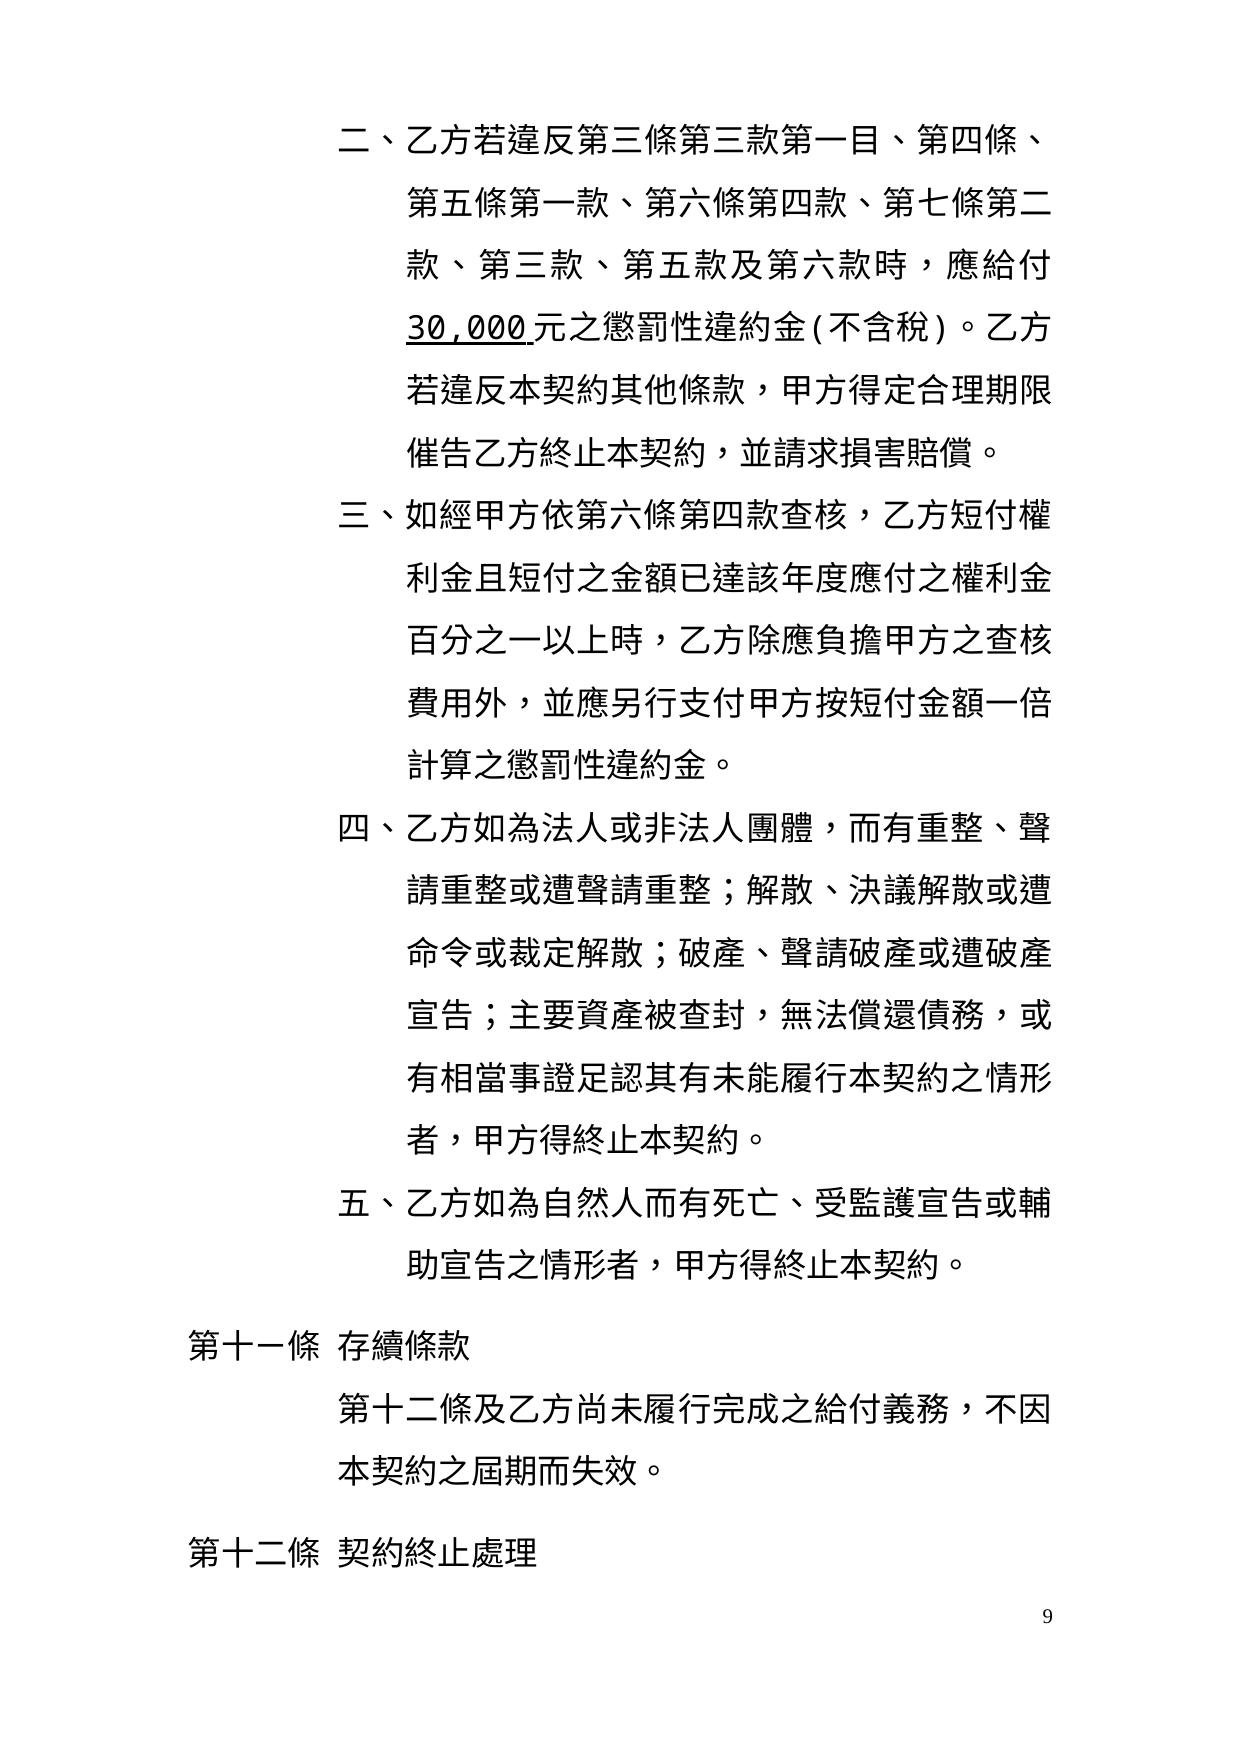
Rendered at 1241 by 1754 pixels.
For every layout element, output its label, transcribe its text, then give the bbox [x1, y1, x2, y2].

text 五、乙方如為自然人而有死亡、受監護宣告或輔助宣告之情形者，甲方得終止本契約。 [337, 1159, 1053, 1284]
text 四、乙方如為法人或非法人團體，而有重整、聲請重整或遭聲請重整；解散、決議解散或遭命令或裁定解散；破產、聲請破產或遭破產宣告；主要資產被查封，無法償還債務，或有相當事證足認其有未能履行本契約之情形者，甲方得終止本契約。 [337, 784, 1053, 1159]
text 第十二條 契約終止處理 [187, 1509, 1053, 1571]
text 第十二條及乙方尚未履行完成之給付義務，不因本契約之屆期而失效。 [337, 1365, 1053, 1490]
text 第十ㄧ條 存續條款 [187, 1302, 1053, 1365]
text 三、如經甲方依第六條第四款查核，乙方短付權利金且短付之金額已達該年度應付之權利金百分之一以上時，乙方除應負擔甲方之查核費用外，並應另行支付甲方按短付金額一倍計算之懲罰性違約金。 [337, 471, 1053, 784]
text 二、乙方若違反第三條第三款第一目、第四條、第五條第一款、第六條第四款、第七條第二款、第三款、第五款及第六款時，應給付30,000元之懲罰性違約金(不含稅)。乙方若違反本契約其他條款，甲方得定合理期限催告乙方終止本契約，並請求損害賠償。 [337, 96, 1053, 471]
